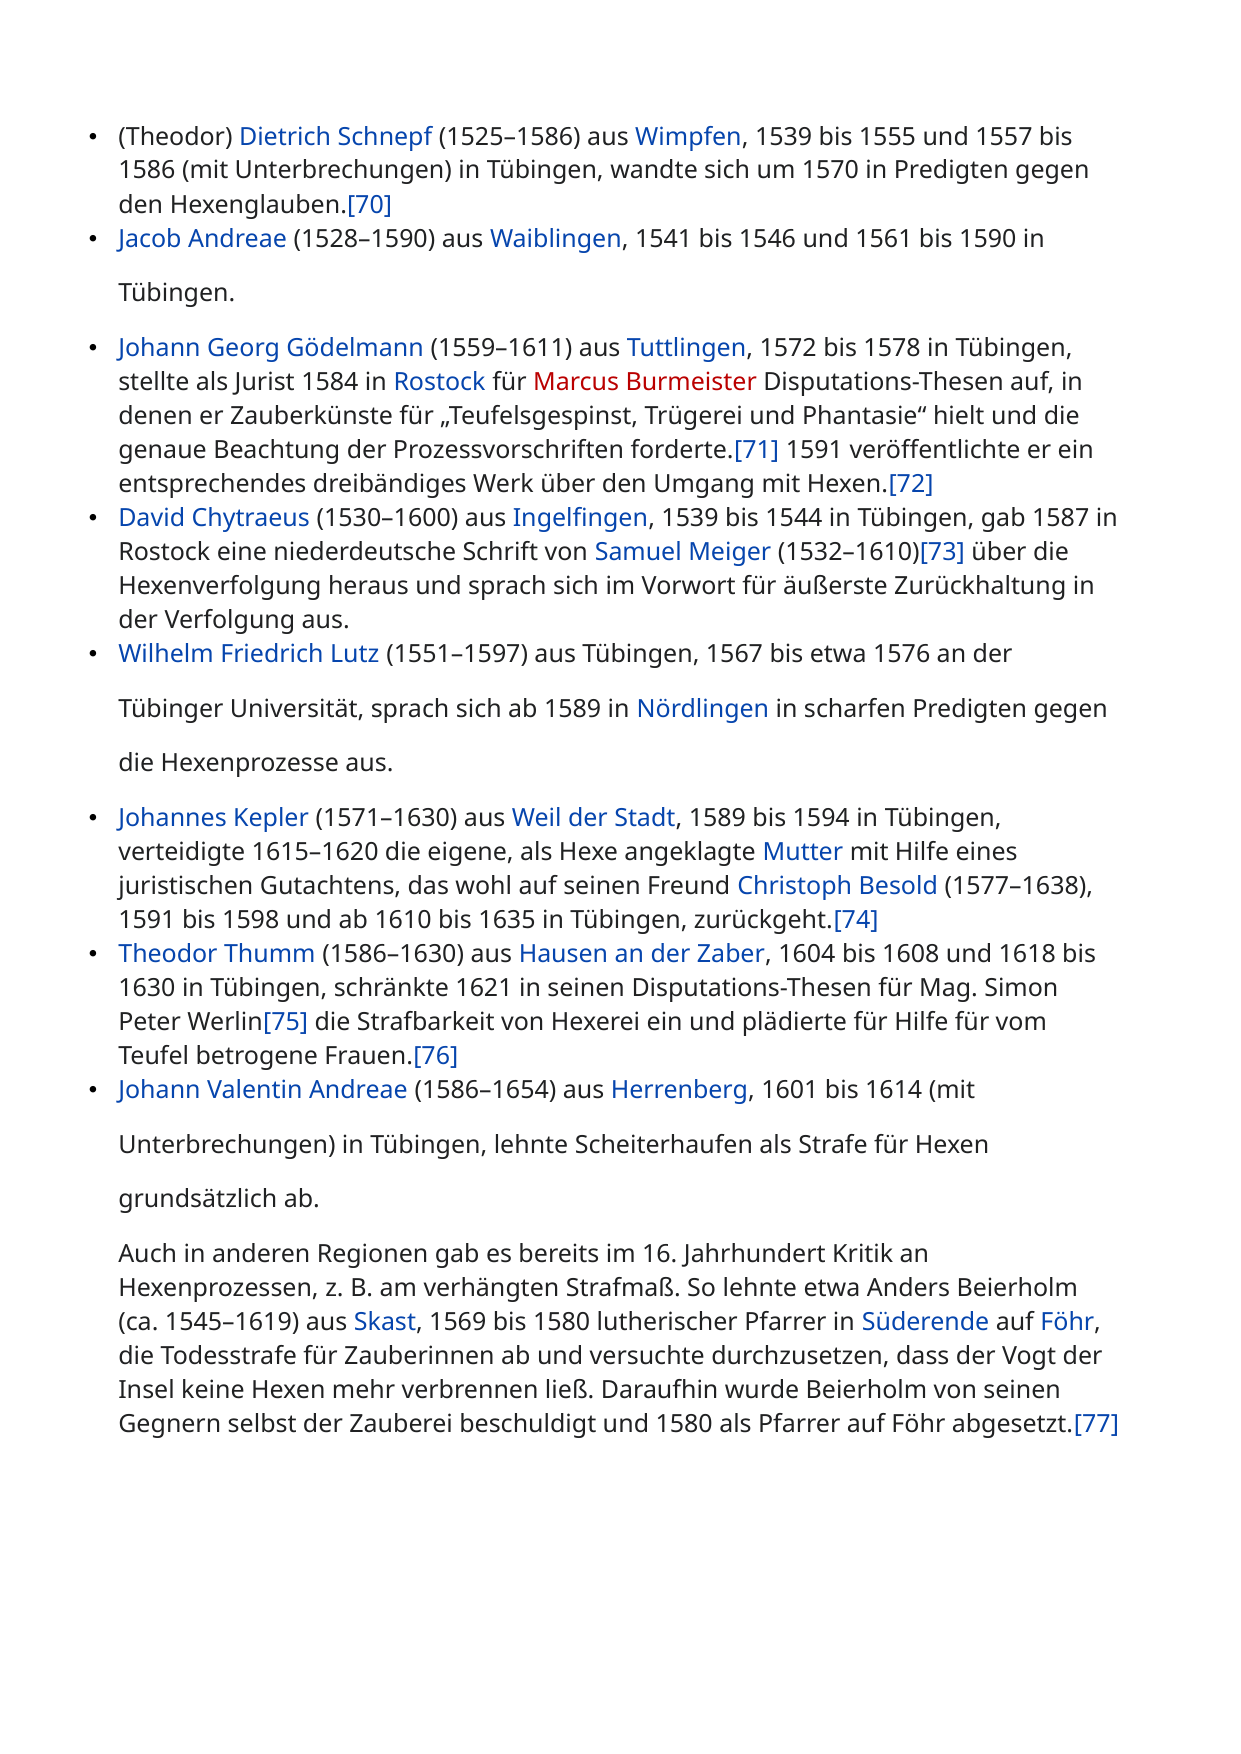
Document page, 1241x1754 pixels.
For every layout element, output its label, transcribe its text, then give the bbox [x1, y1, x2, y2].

list Johann Valentin Andreae (1586–1654) aus Herrenberg, 1601 bis 1614 (mit Unterbrechungen) in Tübingen, lehnte Scheiterhaufen als Strafe für Hexen grundsätzlich ab. [118, 1072, 1122, 1215]
list David Chytraeus (1530–1600) aus Ingelfingen, 1539 bis 1544 in Tübingen, gab 1587 in Rostock eine niederdeutsche Schrift von Samuel Meiger (1532–1610)[73] über die Hexenverfolgung heraus und sprach sich im Vorwort für äußerste Zurückhaltung in der Verfolgung aus. [118, 499, 1122, 636]
text Auch in anderen Regionen gab es bereits im 16. Jahrhundert Kritik an Hexenprozessen, z. B. am verhängten Strafmaß. So lehnte etwa Anders Beierholm (ca. 1545–1619) aus Skast, 1569 bis 1580 lutherischer Pfarrer in Süderende auf Föhr, die Todesstrafe für Zauberinnen ab und versuchte durchzusetzen, dass der Vogt der Insel keine Hexen mehr verbrennen ließ. Daraufhin wurde Beierholm von seinen Gegnern selbst der Zauberei beschuldigt und 1580 als Pfarrer auf Föhr abgesetzt.[77] [118, 1235, 1122, 1439]
list Jacob Andreae (1528–1590) aus Waiblingen, 1541 bis 1546 und 1561 bis 1590 in Tübingen. [118, 220, 1122, 309]
list Theodor Thumm (1586–1630) aus Hausen an der Zaber, 1604 bis 1608 und 1618 bis 1630 in Tübingen, schränkte 1621 in seinen Disputations-Thesen für Mag. Simon Peter Werlin[75] die Strafbarkeit von Hexerei ein und plädierte für Hilfe für vom Teufel betrogene Frauen.[76] [118, 936, 1122, 1072]
list (Theodor) Dietrich Schnepf (1525–1586) aus Wimpfen, 1539 bis 1555 und 1557 bis 1586 (mit Unterbrechungen) in Tübingen, wandte sich um 1570 in Predigten gegen den Hexenglauben.[70] [118, 118, 1122, 220]
list Wilhelm Friedrich Lutz (1551–1597) aus Tübingen, 1567 bis etwa 1576 an der Tübinger Universität, sprach sich ab 1589 in Nördlingen in scharfen Predigten gegen die Hexenprozesse aus. [118, 636, 1122, 779]
list Johannes Kepler (1571–1630) aus Weil der Stadt, 1589 bis 1594 in Tübingen, verteidigte 1615–1620 die eigene, als Hexe angeklagte Mutter mit Hilfe eines juristischen Gutachtens, das wohl auf seinen Freund Christoph Besold (1577–1638), 1591 bis 1598 und ab 1610 bis 1635 in Tübingen, zurückgeht.[74] [118, 799, 1122, 936]
list Johann Georg Gödelmann (1559–1611) aus Tuttlingen, 1572 bis 1578 in Tübingen, stellte als Jurist 1584 in Rostock für Marcus Burmeister Disputations-Thesen auf, in denen er Zauberkünste für „Teufelsgespinst, Trügerei und Phantasie“ hielt und die genaue Beachtung der Prozessvorschriften forderte.[71] 1591 veröffentlichte er ein entsprechendes dreibändiges Werk über den Umgang mit Hexen.[72] [118, 329, 1122, 499]
